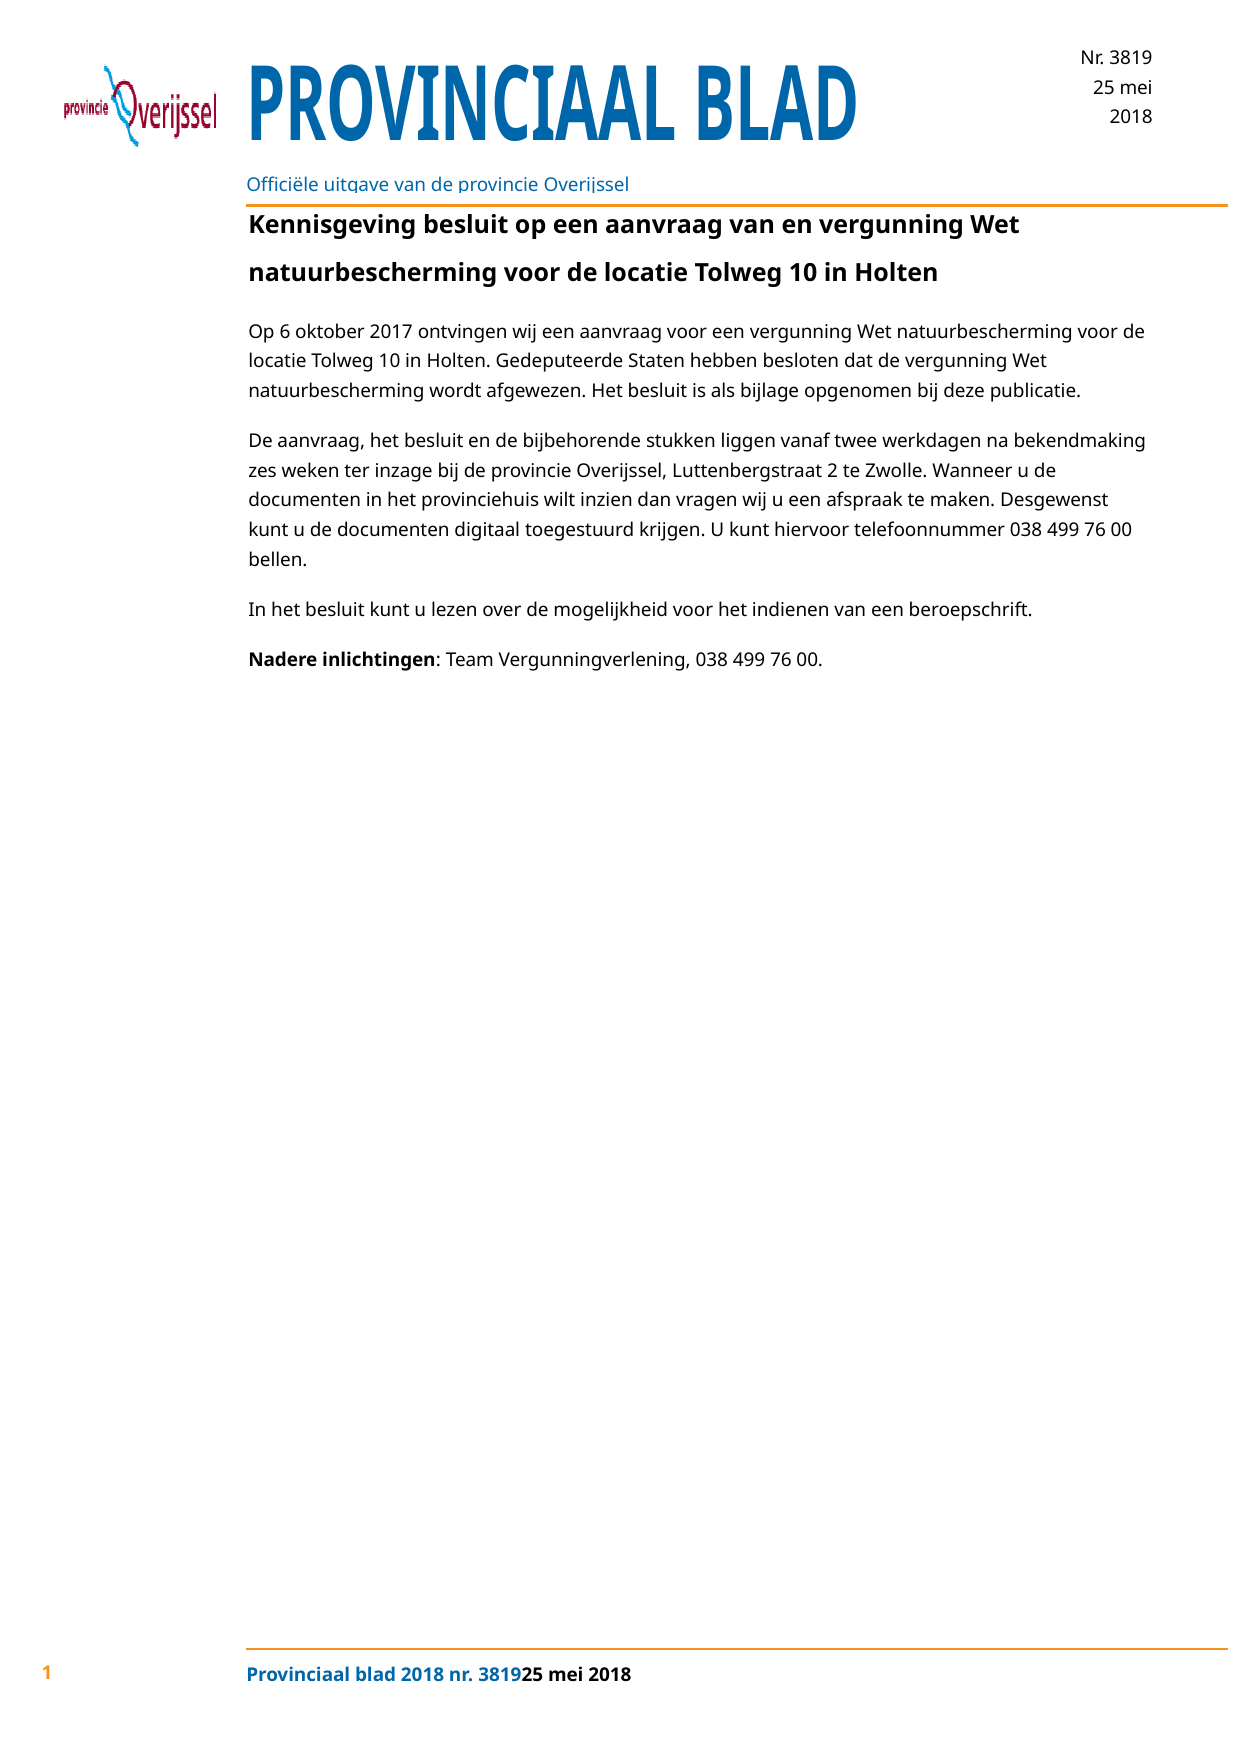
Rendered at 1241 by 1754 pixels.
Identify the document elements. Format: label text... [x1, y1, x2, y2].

text De aanvraag, het besluit en de bijbehorende stukken liggen vanaf twee werkdagen na bekendmaking zes weken ter inzage bij de provincie Overijssel, Luttenbergstraat 2 te Zwolle. Wanneer u de documenten in het provinciehuis wilt inzien dan vragen wij u een afspraak te maken. Desgewenst kunt u de documenten digitaal toegestuurd krijgen. U kunt hiervoor telefoonnummer 038 499 76 00 bellen. [248, 427, 1152, 572]
text Kennisgeving besluit op een aanvraag van en vergunning Wet natuurbescherming voor de locatie Tolweg 10 in Holten [248, 207, 1152, 288]
text Nadere inlichtingen: Team Vergunningverlening, 038 499 76 00. [248, 647, 1152, 672]
text Op 6 oktober 2017 ontvingen wij een aanvraag voor een vergunning Wet natuurbescherming voor de locatie Tolweg 10 in Holten. Gedeputeerde Staten hebben besloten dat de vergunning Wet natuurbescherming wordt afgewezen. Het besluit is als bijlage opgenomen bij deze publicatie. [248, 318, 1152, 403]
picture [41, 47, 231, 172]
text In het besluit kunt u lezen over de mogelijkheid voor het indienen van een beroepschrift. [248, 596, 1152, 622]
